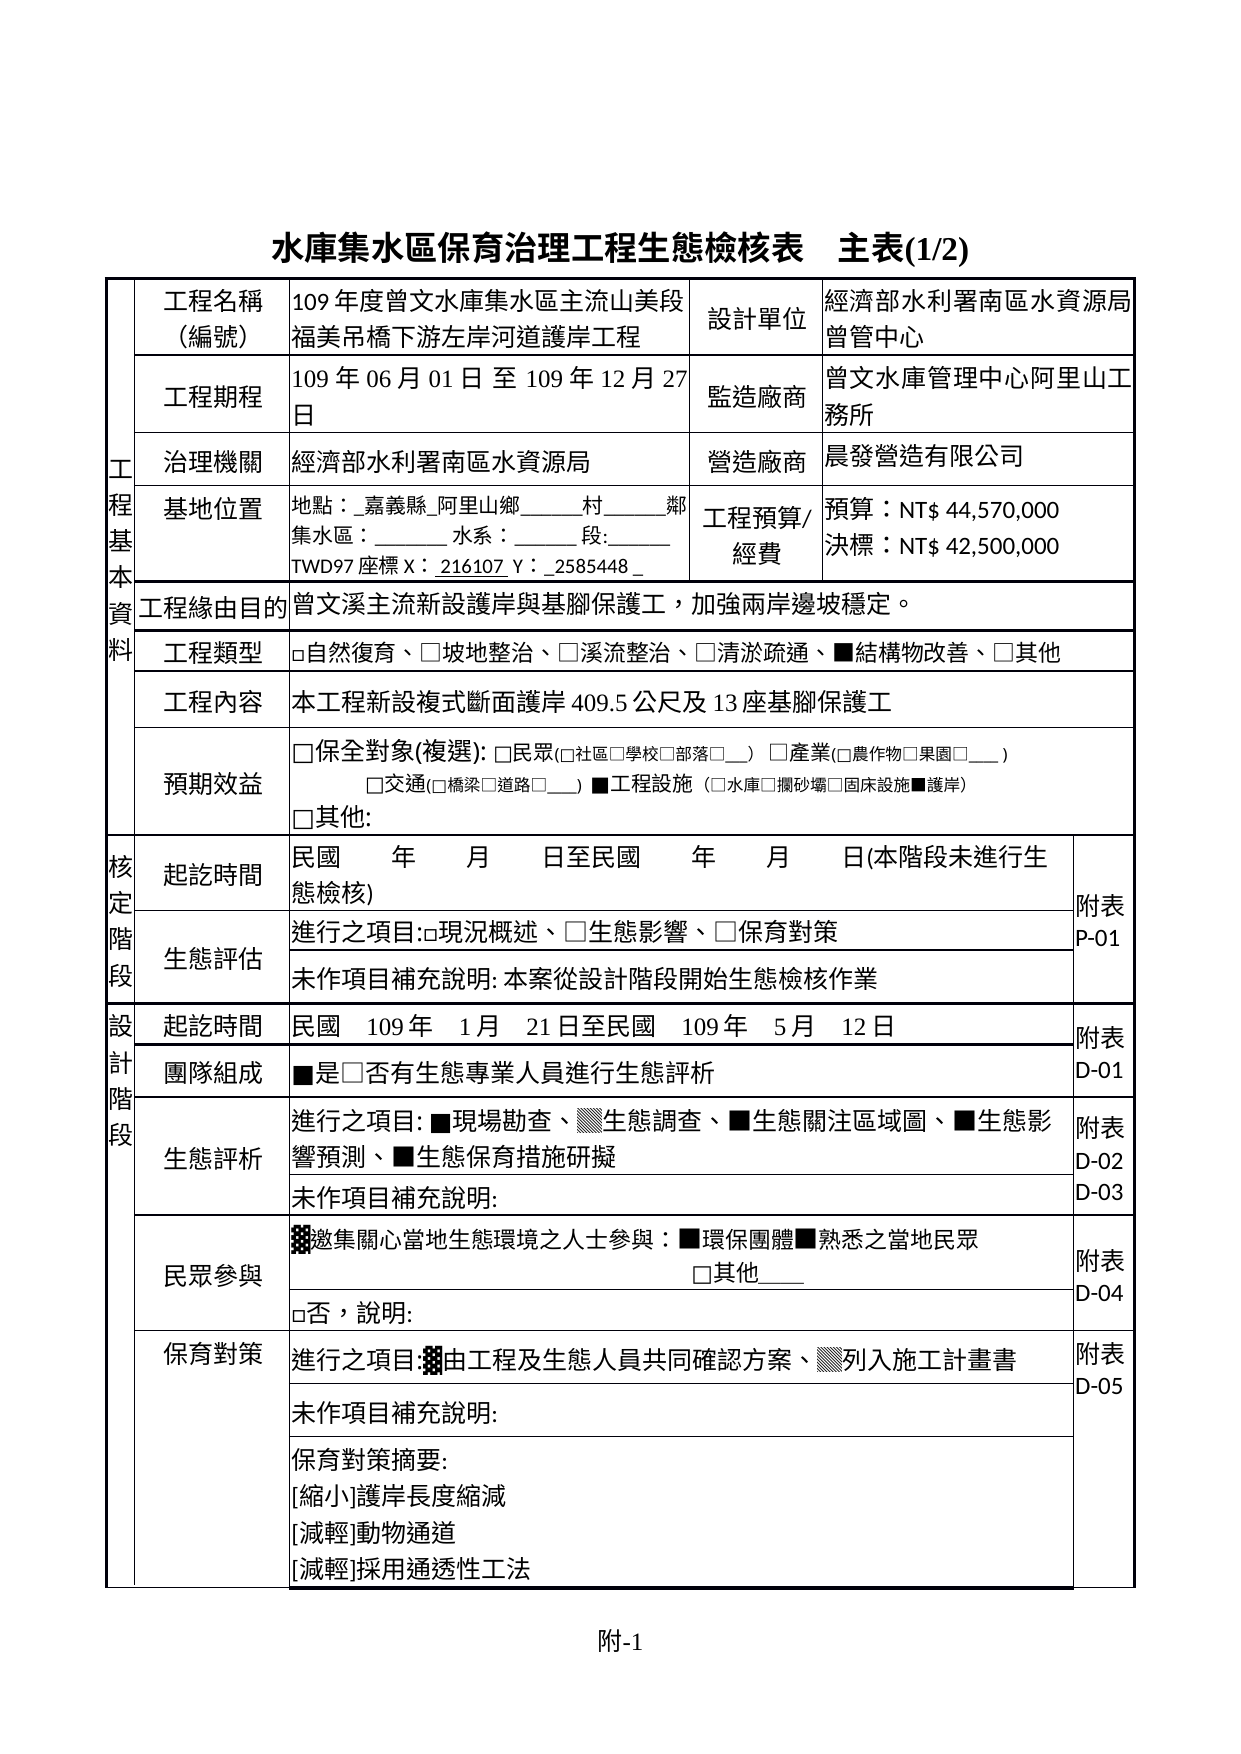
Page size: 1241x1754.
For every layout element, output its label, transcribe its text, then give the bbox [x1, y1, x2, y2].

table_cell 曾文水庫管理中心阿里山工務所 [823, 356, 1133, 431]
table_header 經濟部水利署南區水資源局曾管中心 [823, 280, 1133, 354]
table_cell 團隊組成 [135, 1046, 289, 1096]
table_cell 附表 D-05 [1074, 1331, 1133, 1586]
table_cell □自然復育、□坡地整治、□溪流整治、□清淤疏通、■結構物改善、□其他 [290, 632, 1133, 670]
table_header 設計單位 [690, 280, 822, 354]
table_cell □否，說明: [290, 1290, 1073, 1329]
table_cell 工程類型 [135, 632, 289, 670]
table_cell 未作項目補充說明: [290, 1384, 1073, 1436]
table_header 工程名稱 （編號） [135, 280, 289, 354]
table_cell 附表 D-01 [1074, 1005, 1133, 1096]
table_cell 民國 109年 1月 21日至民國 109年 5月 12日 [290, 1005, 1073, 1043]
table_cell ▓邀集關心當地生態環境之人士參與：■環保團體■熟悉之當地民眾 □其他＿＿ [290, 1216, 1073, 1289]
table_cell 本工程新設複式斷面護岸409.5公尺及13座基腳保護工 [290, 672, 1133, 727]
table_cell 核定階段 [108, 836, 134, 1002]
table_cell 工程緣由目的 [135, 583, 289, 629]
table_cell 進行之項目:□現況概述、□生態影響、□保育對策 [290, 911, 1073, 949]
table_cell 晨發營造有限公司 [823, 433, 1133, 484]
table_cell 民眾參與 [135, 1216, 289, 1329]
table_cell 生態評估 [135, 911, 289, 1002]
table_cell □保全對象(複選): □民眾(□社區□學校□部落□___） □產業(□農作物□果園□____ ) □交通(□橋梁□道路□____) ■工程設施（□水庫□攔砂壩□固床設施■護岸） □其他: [290, 728, 1133, 834]
table_cell 起訖時間 [135, 1005, 289, 1043]
table_cell 未作項目補充說明: 本案從設計階段開始生態檢核作業 [290, 951, 1073, 1002]
table_cell 起訖時間 [135, 836, 289, 910]
table_cell 附表 P-01 [1074, 836, 1133, 1002]
table_cell 工程內容 [135, 672, 289, 727]
table_cell 治理機關 [135, 433, 289, 484]
table_cell 工程預算/經費 [690, 486, 822, 580]
table_cell 附表 D-04 [1074, 1216, 1133, 1329]
table_cell 設計階段 [108, 1005, 134, 1586]
table_header 工程基本資料 [108, 280, 134, 834]
table_cell 預算：NT$ 44,570,000 決標：NT$ 42,500,000 [823, 486, 1133, 580]
table_cell 109年06月01日 至 109年12月27日 [290, 356, 689, 431]
table_cell 曾文溪主流新設護岸與基腳保護工，加強兩岸邊坡穩定。 [290, 583, 1133, 629]
table_cell 營造廠商 [690, 433, 822, 484]
table_cell 保育對策摘要: [縮小]護岸長度縮減 [減輕]動物通道 [減輕]採用通透性工法 [290, 1437, 1073, 1586]
table_cell 生態評析 [135, 1098, 289, 1214]
table_cell 附表 D-02 D-03 [1074, 1098, 1133, 1214]
table_cell 進行之項目:▓由工程及生態人員共同確認方案、▓列入施工計畫書 [290, 1331, 1073, 1383]
table_cell 預期效益 [135, 728, 289, 834]
table_cell 地點：_嘉義縣_阿里山鄉______村______鄰 集水區：_______ 水系：______ 段:______ TWD97座標X： 216107 Y：_2585448 _ [290, 486, 689, 580]
table_cell 經濟部水利署南區水資源局 [290, 433, 689, 484]
table_cell 進行之項目: ■現場勘查、▓生態調查、■生態關注區域圖、■生態影響預測、■生態保育措施研擬 [290, 1098, 1073, 1173]
table_header 109年度曾文水庫集水區主流山美段 福美吊橋下游左岸河道護岸工程 [290, 280, 689, 354]
table_cell ■是□否有生態專業人員進行生態評析 [290, 1046, 1073, 1096]
table_cell 保育對策 [135, 1331, 289, 1586]
table_cell 民國 年 月 日至民國 年 月 日(本階段未進行生態檢核) [290, 836, 1073, 910]
table_cell 基地位置 [135, 486, 289, 580]
table_cell 監造廠商 [690, 356, 822, 431]
table_cell 工程期程 [135, 356, 289, 431]
table_cell 未作項目補充說明: [290, 1175, 1073, 1214]
title 水庫集水區保育治理工程生態檢核表 主表(1/2) [187, 202, 1053, 277]
